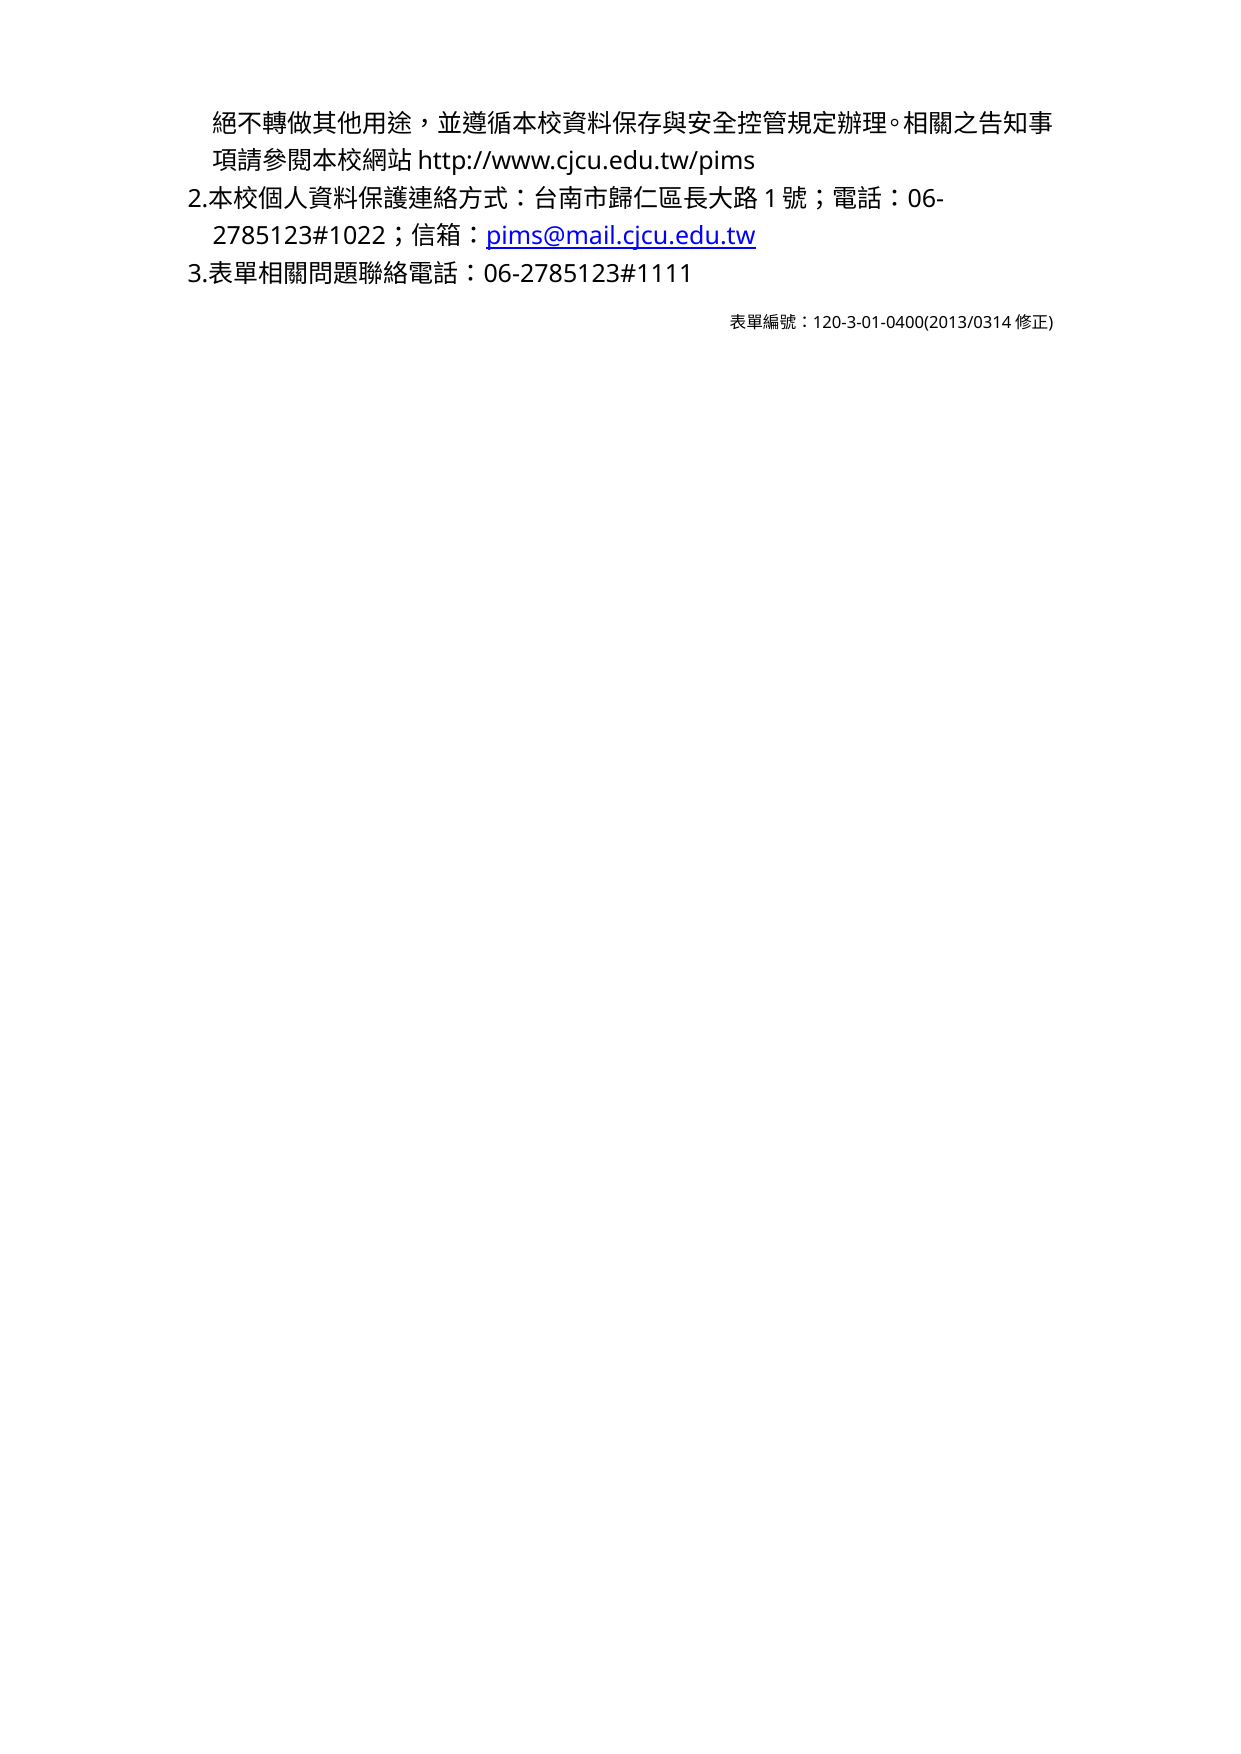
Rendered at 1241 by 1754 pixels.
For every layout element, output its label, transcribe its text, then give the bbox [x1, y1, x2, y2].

text 表單編號：120-3-01-0400(2013/0314修正) [187, 309, 1053, 333]
text 3.表單相關問題聯絡電話：06-2785123#1111 [187, 253, 1053, 290]
text 2.本校個人資料保護連絡方式：台南市歸仁區長大路1號；電話：06-2785123#1022；信箱：pims@mail.cjcu.edu.tw [187, 178, 1053, 253]
text 絕不轉做其他用途，並遵循本校資料保存與安全控管規定辦理。相關之告知事項請參閱本校網站http://www.cjcu.edu.tw/pims [187, 103, 1053, 178]
